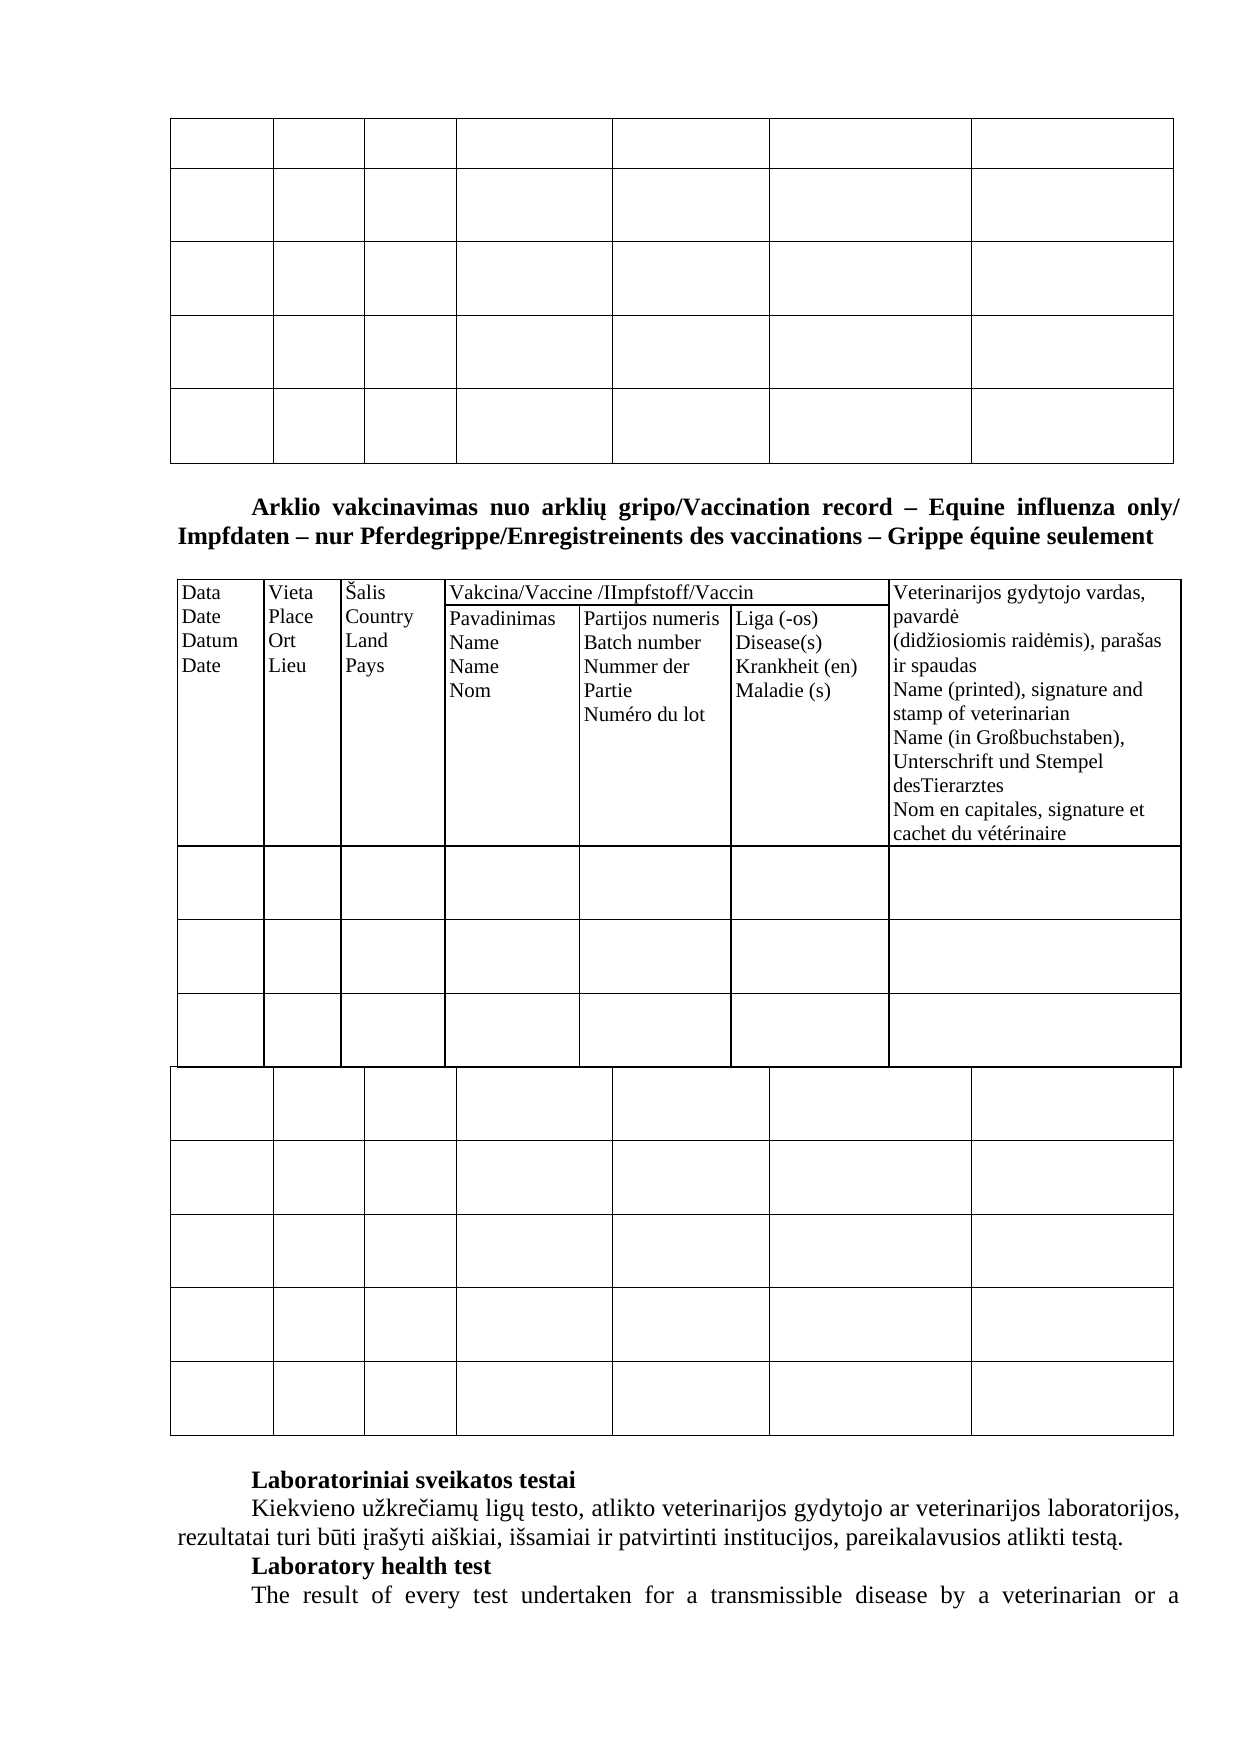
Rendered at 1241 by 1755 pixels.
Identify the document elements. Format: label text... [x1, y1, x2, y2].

table_cell [457, 169, 612, 241]
table_cell [171, 389, 273, 463]
table_cell [770, 1362, 971, 1435]
table_cell [770, 169, 971, 241]
table_cell [457, 119, 612, 168]
table_cell [972, 1068, 1173, 1140]
table_cell [171, 169, 273, 241]
table_cell [446, 920, 579, 992]
text The result of every test undertaken for a transmissible disease by a veterinarian or a [177, 1580, 1181, 1608]
table_cell [972, 1141, 1173, 1213]
table_cell [342, 847, 444, 919]
table_cell [972, 316, 1173, 388]
table_cell [457, 1362, 612, 1435]
table_cell [446, 994, 579, 1066]
table_cell [972, 1288, 1173, 1361]
table_cell [171, 316, 273, 388]
table_cell [274, 389, 364, 463]
table_cell [613, 119, 769, 168]
table_cell [770, 316, 971, 388]
table_cell [342, 994, 444, 1066]
table_cell [274, 242, 364, 315]
table_cell [972, 119, 1173, 168]
table_cell [342, 920, 444, 992]
table_cell [1174, 315, 1181, 388]
table_cell [265, 920, 340, 992]
table_cell [457, 242, 612, 315]
table_cell [457, 389, 612, 463]
table_cell [365, 169, 456, 241]
table_cell [770, 389, 971, 463]
table_cell [613, 1215, 769, 1287]
table_header Vieta Place Ort Lieu [265, 580, 340, 845]
table_cell [732, 920, 888, 992]
table_cell [170, 944, 177, 992]
table_cell [613, 169, 769, 241]
table_cell [274, 1362, 364, 1435]
table_cell [1174, 1287, 1181, 1361]
table_cell [274, 119, 364, 168]
text Arklio vakcinavimas nuo arklių gripo/Vaccination record – Equine influenza only/ Impfdaten – nur Pferdegrippe/Enregistreinents des vaccinations – Grippe équine seulement [177, 492, 1181, 550]
table_cell [457, 1288, 612, 1361]
table_cell [1174, 241, 1181, 315]
table_cell [365, 389, 456, 463]
table_cell [274, 1215, 364, 1287]
table_cell Pavadinimas Name Name Nom [446, 606, 579, 845]
table_cell [732, 847, 888, 919]
table_cell [613, 389, 769, 463]
table_cell [972, 1362, 1173, 1435]
table_cell [365, 119, 456, 168]
table_cell [613, 1288, 769, 1361]
table_cell [171, 1362, 273, 1435]
table_cell [580, 920, 730, 992]
table_cell [890, 847, 1180, 919]
table_cell [365, 316, 456, 388]
table_cell [171, 1141, 273, 1213]
table_cell [770, 1068, 971, 1140]
table_cell [890, 994, 1180, 1066]
table_cell [446, 847, 579, 919]
table_cell [1174, 168, 1181, 241]
table_cell [365, 242, 456, 315]
table_cell [613, 242, 769, 315]
table_cell [171, 119, 273, 168]
table_cell [972, 389, 1173, 463]
table_cell [1174, 118, 1181, 168]
table_cell [613, 1362, 769, 1435]
text Laboratoriniai sveikatos testai [177, 1465, 1181, 1493]
text Laboratory health test [177, 1551, 1181, 1580]
table_cell [274, 169, 364, 241]
table_cell [972, 242, 1173, 315]
text Kiekvieno užkrečiamų ligų testo, atlikto veterinarijos gydytojo ar veterinarijos laboratorijos, rezultatai turi būti įrašyti aiškiai, išsamiai ir patvirtinti institucijos, pareikalavusios atlikti testą. [177, 1493, 1181, 1551]
table_cell [972, 169, 1173, 241]
table_cell [1174, 1140, 1181, 1213]
table_cell [770, 1288, 971, 1361]
table_cell [274, 1288, 364, 1361]
table_cell [457, 1215, 612, 1287]
table_cell [457, 316, 612, 388]
table_cell Liga (-os) Disease(s) Krankheit (en) Maladie (s) [732, 606, 888, 845]
table_cell [1174, 1068, 1181, 1140]
table_cell [170, 630, 177, 845]
table_cell [770, 119, 971, 168]
table_cell [265, 847, 340, 919]
table_cell [274, 1068, 364, 1140]
table_header Data Date Datum Date [178, 580, 263, 845]
table_cell [171, 1067, 273, 1140]
table_cell [365, 1288, 456, 1361]
table_cell [365, 1215, 456, 1287]
table_cell [274, 1141, 364, 1213]
table_cell [170, 1018, 177, 1066]
table_cell [1174, 388, 1181, 463]
table_cell [457, 1068, 612, 1140]
table_cell [365, 1362, 456, 1435]
table_cell [580, 994, 730, 1066]
table_cell [613, 1068, 769, 1140]
table_cell Partijos numeris Batch number Nummer der Partie Numéro du lot [580, 606, 730, 845]
table_cell [365, 1141, 456, 1213]
table_cell [770, 1215, 971, 1287]
table_cell [972, 1215, 1173, 1287]
table_cell [770, 242, 971, 315]
table_cell [171, 242, 273, 315]
table_cell [1174, 1214, 1181, 1287]
table_cell [171, 1215, 273, 1287]
table_cell [613, 316, 769, 388]
table_cell [365, 1068, 456, 1140]
table_cell [274, 316, 364, 388]
table_cell [580, 847, 730, 919]
table_cell [170, 871, 177, 919]
table_cell [890, 920, 1180, 992]
table_cell [1174, 1361, 1181, 1435]
table_header Šalis Country Land Pays [342, 580, 444, 845]
table_cell [613, 1141, 769, 1213]
table_cell [732, 994, 888, 1066]
table_cell [457, 1141, 612, 1213]
table_cell [770, 1141, 971, 1213]
table_cell [171, 1288, 273, 1361]
table_cell [265, 994, 340, 1066]
